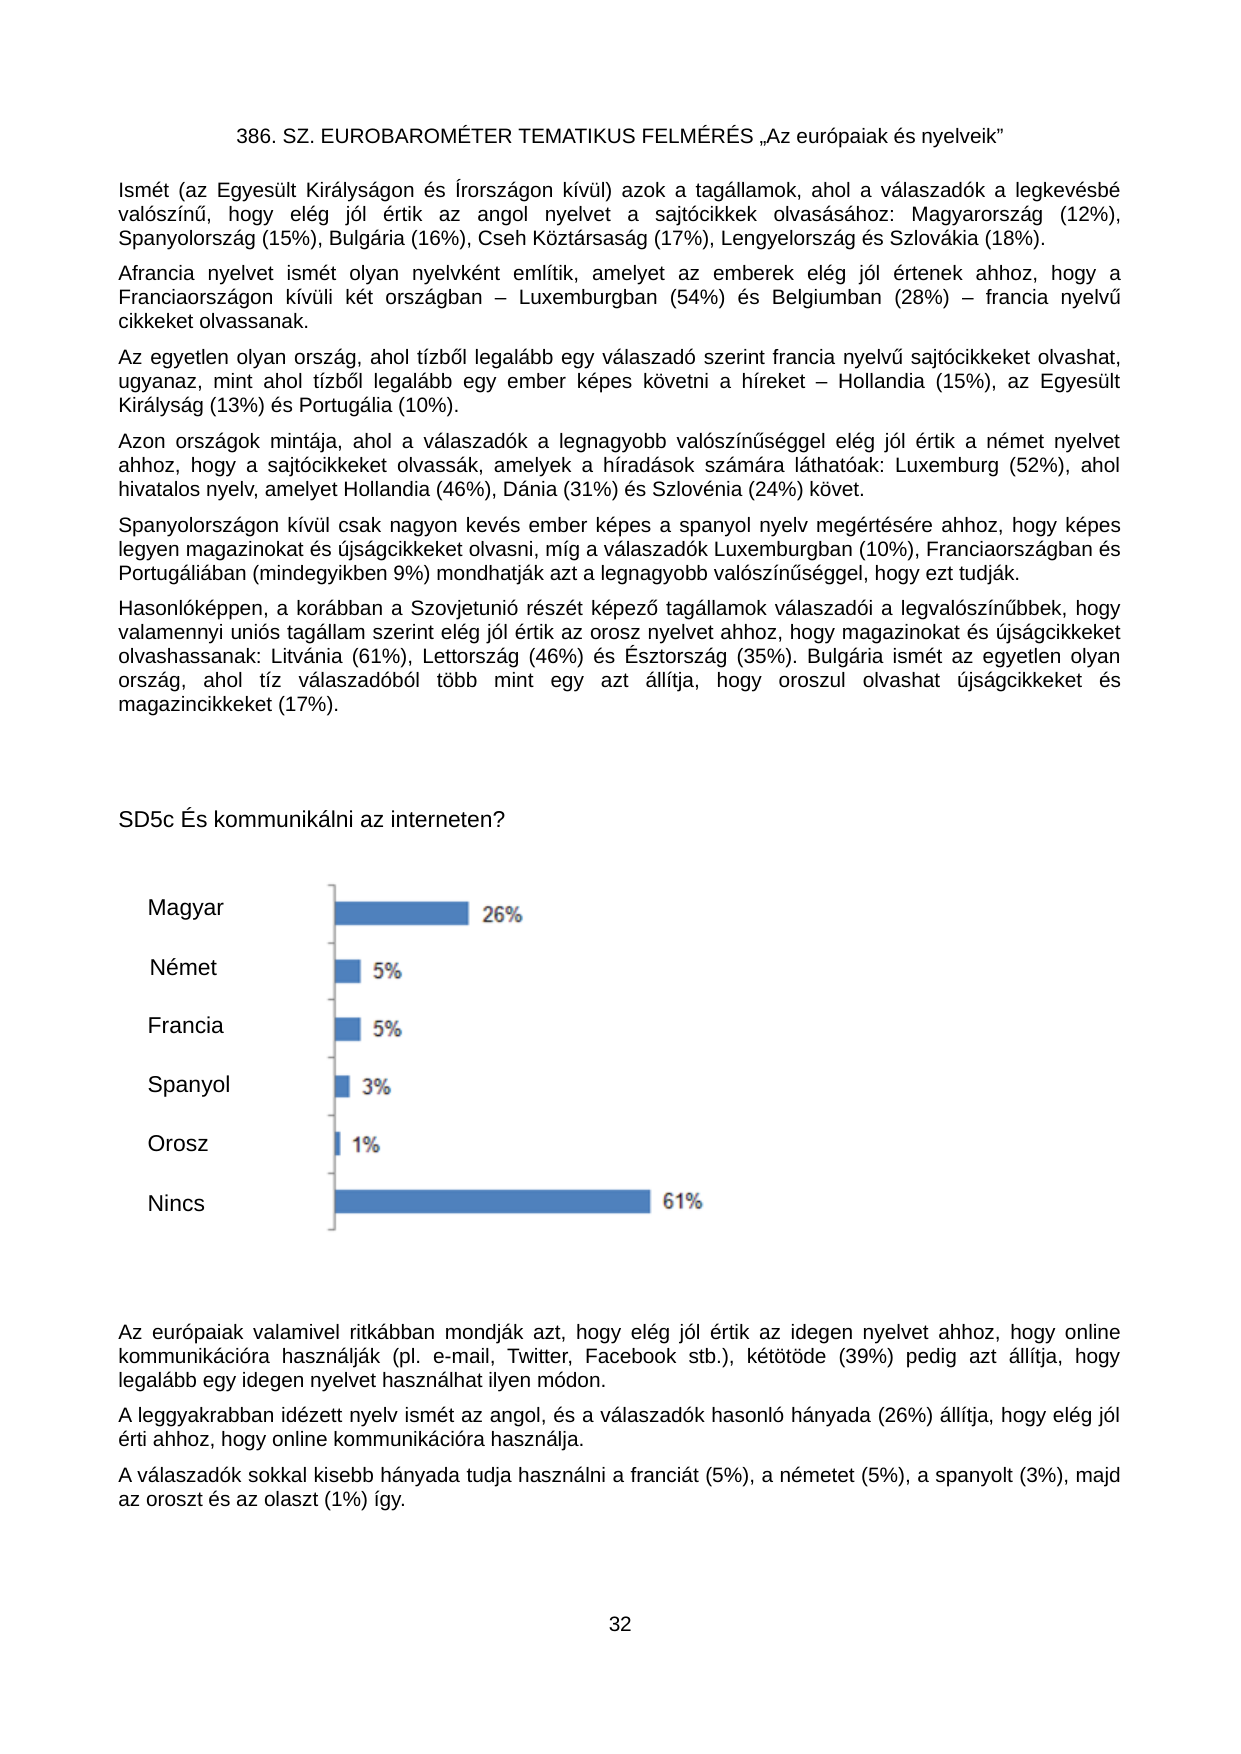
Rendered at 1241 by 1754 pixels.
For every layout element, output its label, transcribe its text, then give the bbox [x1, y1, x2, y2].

text A válaszadók sokkal kisebb hányada tudja használni a franciát (5%), a németet (5%), a spanyolt (3%), majd az oroszt és az olaszt (1%) így. [118, 1463, 1122, 1511]
picture [319, 869, 724, 1248]
text Hasonlóképpen, a korábban a Szovjetunió részét képező tagállamok válaszadói a legvalószínűbbek, hogy valamennyi uniós tagállam szerint elég jól értik az orosz nyelvet ahhoz, hogy magazinokat és újságcikkeket olvashassanak: Litvánia (61%), Lettország (46%) és Észtország (35%). Bulgária ismét az egyetlen olyan ország, ahol tíz válaszadóból több mint egy azt állítja, hogy oroszul olvashat újságcikkeket és magazincikkeket (17%). [118, 596, 1122, 716]
text Azon országok mintája, ahol a válaszadók a legnagyobb valószínűséggel elég jól értik a német nyelvet ahhoz, hogy a sajtócikkeket olvassák, amelyek a híradások számára láthatóak: Luxemburg (52%), ahol hivatalos nyelv, amelyet Hollandia (46%), Dánia (31%) és Szlovénia (24%) követ. [118, 429, 1122, 501]
text Afrancia nyelvet ismét olyan nyelvként említik, amelyet az emberek elég jól értenek ahhoz, hogy a Franciaországon kívüli két országban – Luxemburgban (54%) és Belgiumban (28%) – francia nyelvű cikkeket olvassanak. [118, 261, 1122, 333]
text A leggyakrabban idézett nyelv ismét az angol, és a válaszadók hasonló hányada (26%) állítja, hogy elég jól érti ahhoz, hogy online kommunikációra használja. [118, 1403, 1122, 1451]
text Az európaiak valamivel ritkábban mondják azt, hogy elég jól értik az idegen nyelvet ahhoz, hogy online kommunikációra használják (pl. e-mail, Twitter, Facebook stb.), kétötöde (39%) pedig azt állítja, hogy legalább egy idegen nyelvet használhat ilyen módon. [118, 1319, 1122, 1391]
text Spanyolországon kívül csak nagyon kevés ember képes a spanyol nyelv megértésére ahhoz, hogy képes legyen magazinokat és újságcikkeket olvasni, míg a válaszadók Luxemburgban (10%), Franciaországban és Portugáliában (mindegyikben 9%) mondhatják azt a legnagyobb valószínűséggel, hogy ezt tudják. [118, 512, 1122, 584]
text Az egyetlen olyan ország, ahol tízből legalább egy válaszadó szerint francia nyelvű sajtócikkeket olvashat, ugyanaz, mint ahol tízből legalább egy ember képes követni a híreket – Hollandia (15%), az Egyesült Királyság (13%) és Portugália (10%). [118, 345, 1122, 417]
text Ismét (az Egyesült Királyságon és Írországon kívül) azok a tagállamok, ahol a válaszadók a legkevésbé valószínű, hogy elég jól értik az angol nyelvet a sajtócikkek olvasásához: Magyarország (12%), Spanyolország (15%), Bulgária (16%), Cseh Köztársaság (17%), Lengyelország és Szlovákia (18%). [118, 177, 1122, 249]
